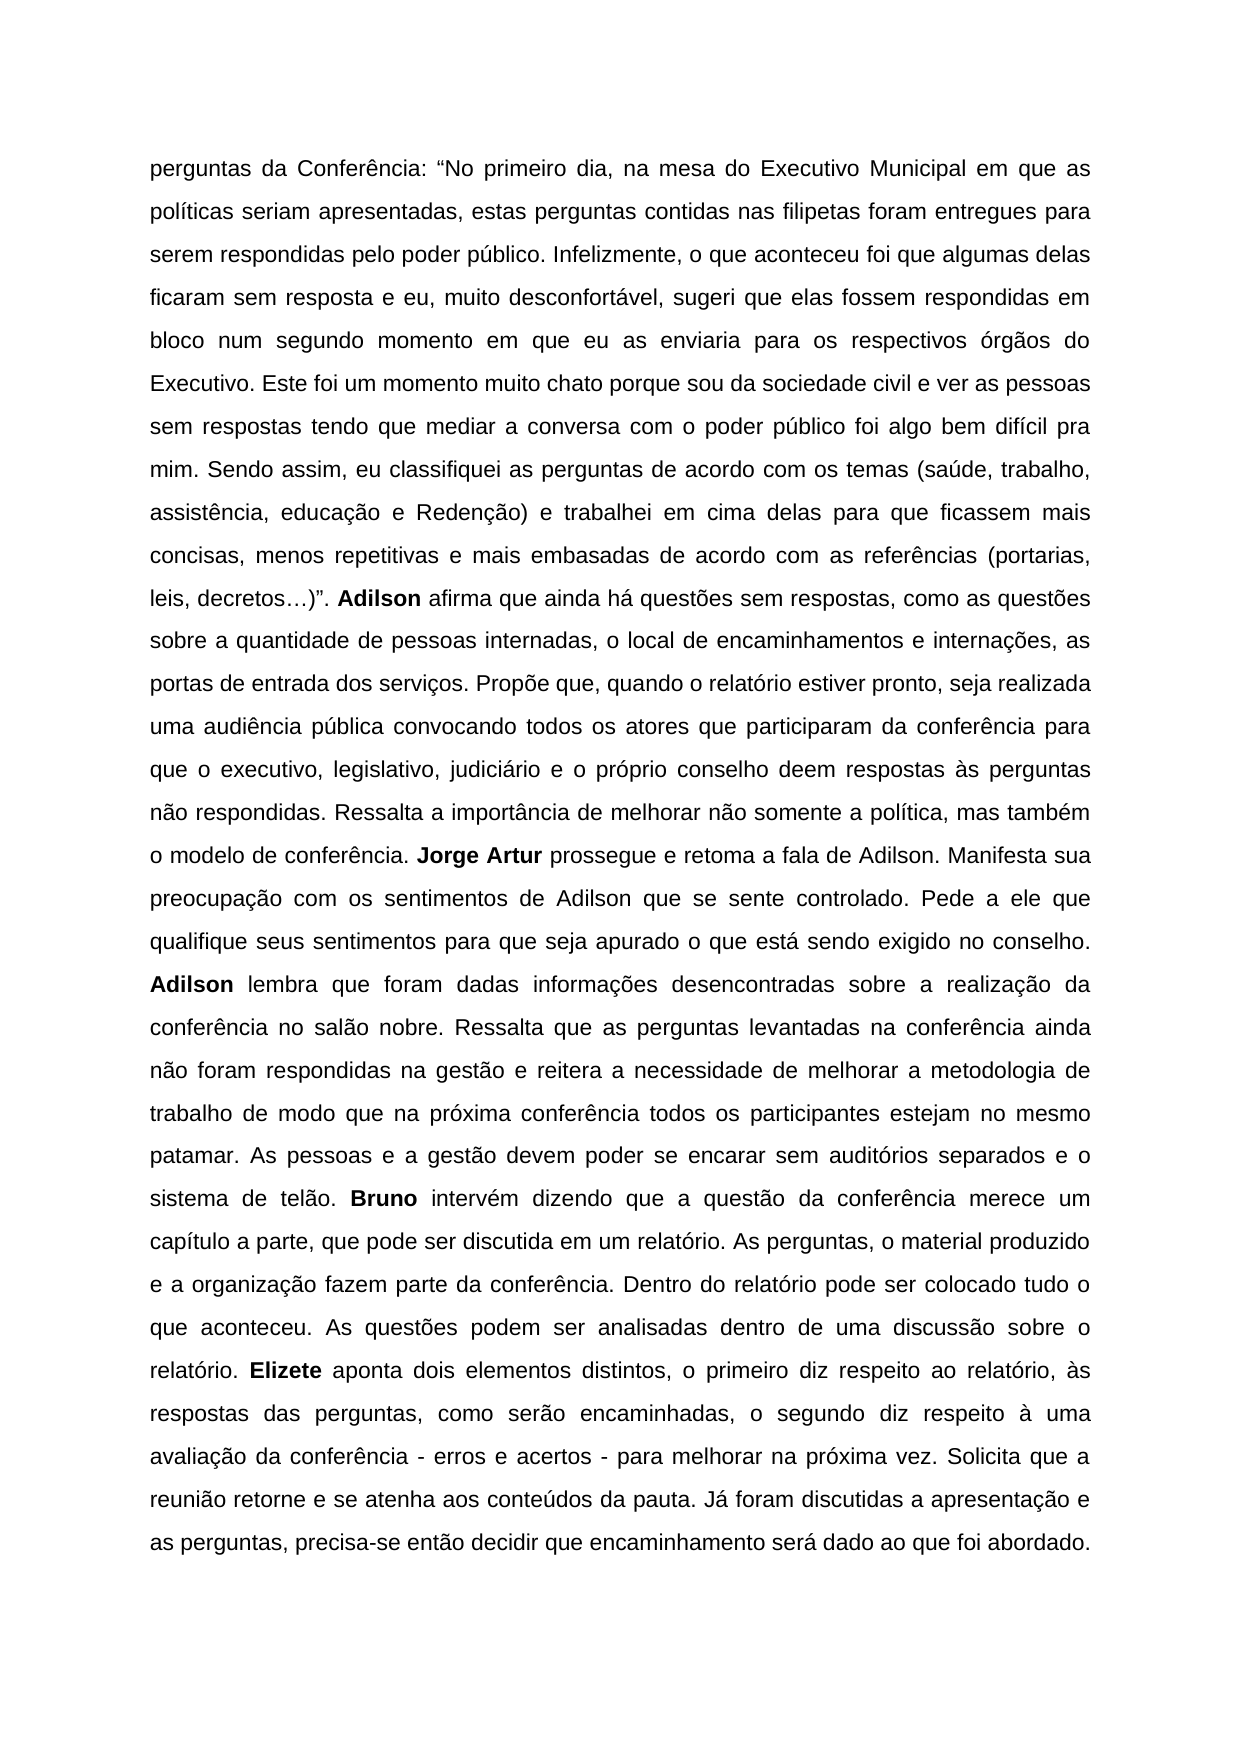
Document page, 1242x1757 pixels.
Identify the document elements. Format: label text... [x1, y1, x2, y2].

text perguntas da Conferência: “No primeiro dia, na mesa do Executivo Municipal em que as políticas seriam apresentadas, estas perguntas contidas nas filipetas foram entregues para serem respondidas pelo poder público. Infelizmente, o que aconteceu foi que algumas delas ficaram sem resposta e eu, muito desconfortável, sugeri que elas fossem respondidas em bloco num segundo momento em que eu as enviaria para os respectivos órgãos do Executivo. Este foi um momento muito chato porque sou da sociedade civil e ver as pessoas sem respostas tendo que mediar a conversa com o poder público foi algo bem difícil pra mim. Sendo assim, eu classifiquei as perguntas de acordo com os temas (saúde, trabalho, assistência, educação e Redenção) e trabalhei em cima delas para que ficassem mais concisas, menos repetitivas e mais embasadas de acordo com as referências (portarias, leis, decretos…)”. Adilson​ afirma​ que ainda há questões sem respostas, como as questões sobre a quantidade de pessoas internadas, o local de encaminhamentos e internações, as portas de entrada dos serviços. Propõe que, quando o relatório estiver pronto, seja realizada uma audiência pública convocando todos os atores que participaram da conferência para que o executivo, legislativo, judiciário e o próprio conselho deem respostas às perguntas não respondidas. Ressalta a importância de melhorar não somente a política, mas também o modelo de conferência. Jorge​ Artur prossegue e retoma a fala de Adilson. Manifesta sua preocupação com os sentimentos de Adilson que se sente controlado. Pede a ele que qualifique seus sentimentos para que seja apurado o que está sendo exigido no conselho. Adilson​ lembra​ que​ foram dadas informações desencontradas sobre a realização da conferência no salão nobre. Ressalta que as perguntas levantadas na conferência ainda não foram respondidas na gestão e reitera a necessidade de melhorar a metodologia de trabalho de modo que na próxima conferência todos os participantes estejam no mesmo patamar. As pessoas e a gestão devem poder se encarar sem auditórios separados e o sistema de telão. Bruno​ intervém​ dizendo que a questão da conferência merece um capítulo a parte, que pode ser discutida em um relatório. As perguntas, o material produzido e a organização fazem parte da conferência. Dentro do relatório pode ser colocado tudo o que aconteceu. As questões podem ser analisadas dentro de uma discussão sobre o relatório. Elizete​ aponta dois elementos distintos, o primeiro diz respeito ao relatório, às respostas das perguntas, como serão encaminhadas, o segundo diz respeito à uma avaliação da conferência - erros e acertos - para melhorar na próxima vez. Solicita que a reunião retorne e se atenha aos conteúdos da pauta. Já foram discutidas a apresentação e as perguntas, precisa-se então decidir que encaminhamento será dado ao que foi abordado. [149, 155, 1091, 1555]
